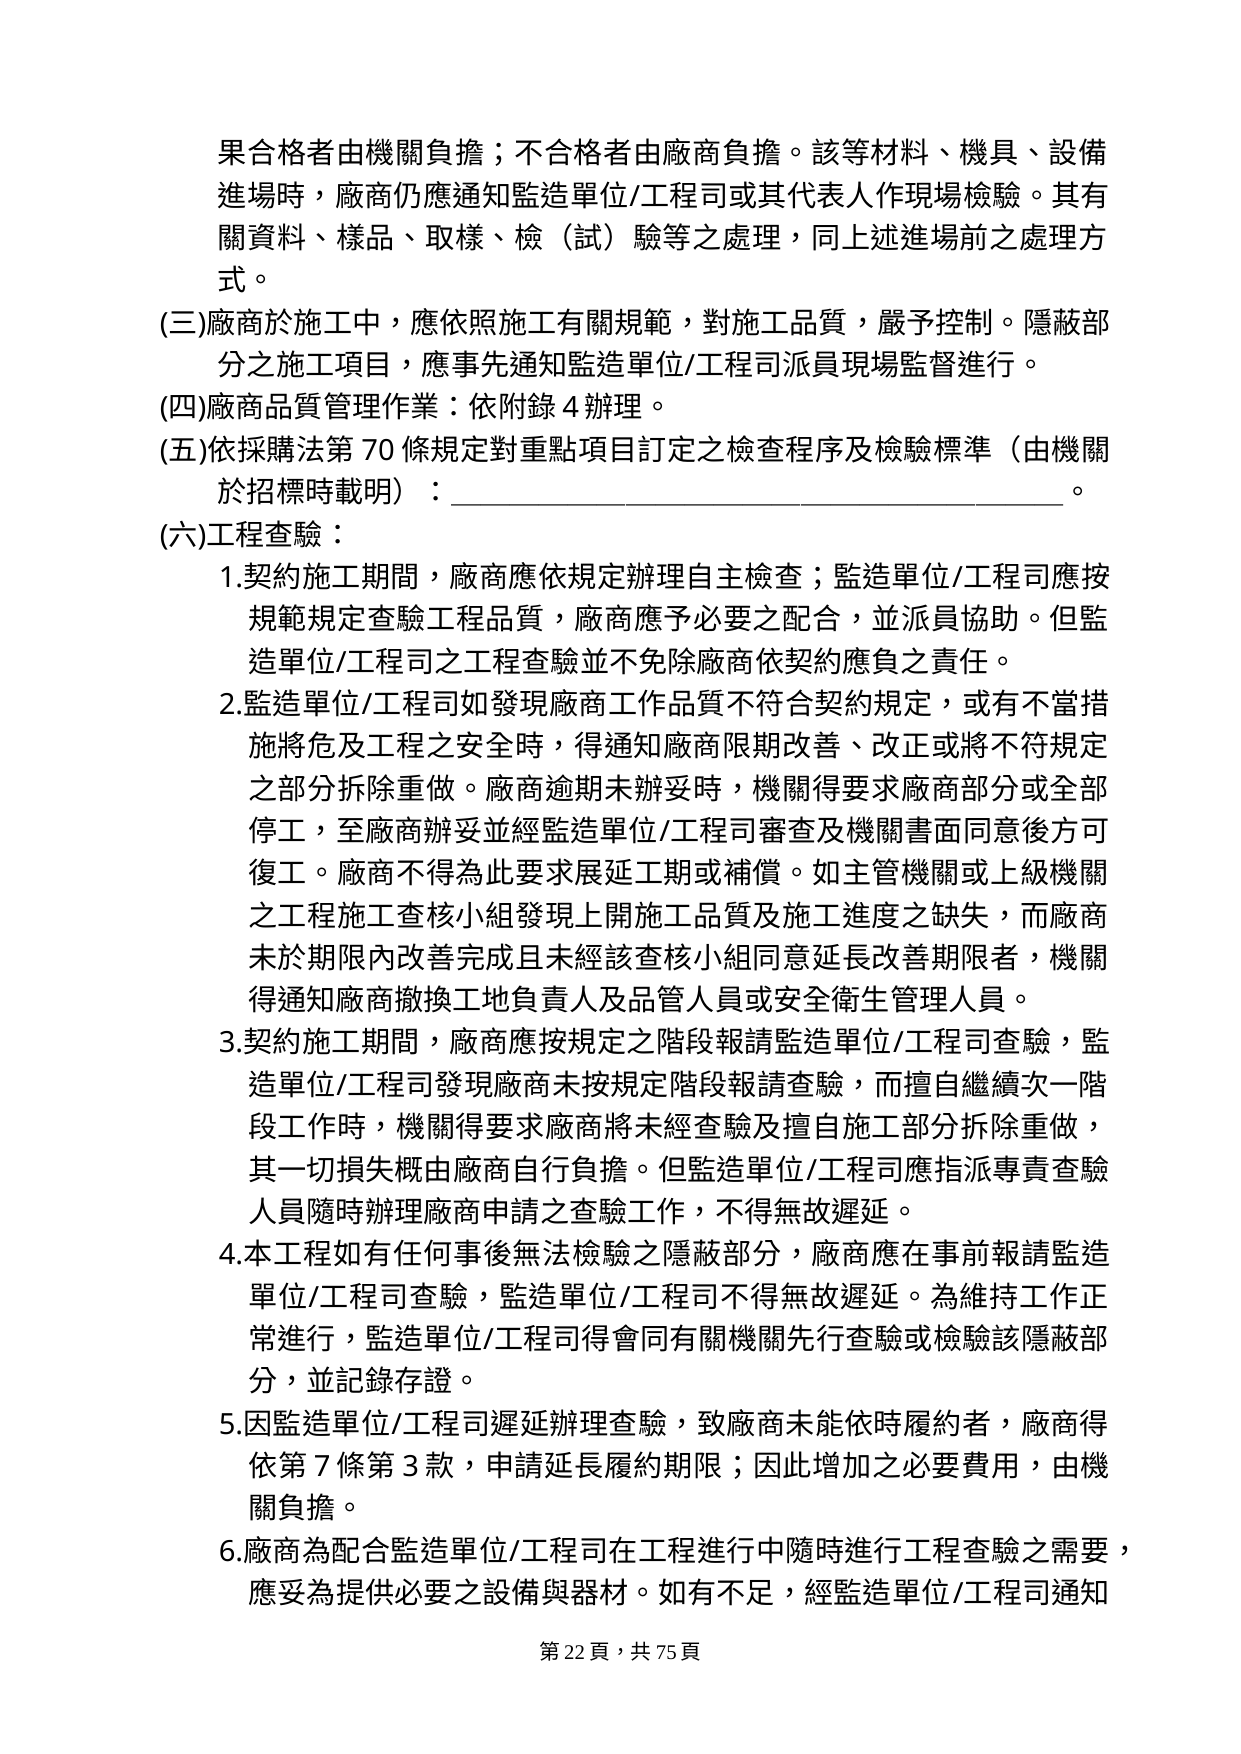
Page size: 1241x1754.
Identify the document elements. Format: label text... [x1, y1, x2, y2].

text 6.廠商為配合監造單位/工程司在工程進行中隨時進行工程查驗之需要，應妥為提供必要之設備與器材。如有不足，經監造單位/工程司通知後，廠商應立即補足。 [218, 1527, 1110, 1612]
text 5.因監造單位/工程司遲延辦理查驗，致廠商未能依時履約者，廠商得依第7條第3款，申請延長履約期限；因此增加之必要費用，由機關負擔。 [218, 1400, 1110, 1527]
text (三)廠商於施工中，應依照施工有關規範，對施工品質，嚴予控制。隱蔽部分之施工項目，應事先通知監造單位/工程司派員現場監督進行。 [159, 299, 1110, 384]
text (五)依採購法第70條規定對重點項目訂定之檢查程序及檢驗標準（由機關於招標時載明）：＿＿＿＿＿＿＿＿＿＿＿＿＿＿＿＿＿＿＿＿＿。 [159, 426, 1110, 511]
text 1.契約施工期間，廠商應依規定辦理自主檢查；監造單位/工程司應按規範規定查驗工程品質，廠商應予必要之配合，並派員協助。但監造單位/工程司之工程查驗並不免除廠商依契約應負之責任。 [218, 553, 1110, 681]
text 3.契約施工期間，廠商應按規定之階段報請監造單位/工程司查驗，監造單位/工程司發現廠商未按規定階段報請查驗，而擅自繼續次一階段工作時，機關得要求廠商將未經查驗及擅自施工部分拆除重做，其一切損失概由廠商自行負擔。但監造單位/工程司應指派專責查驗人員隨時辦理廠商申請之查驗工作，不得無故遲延。 [218, 1019, 1110, 1231]
text (四)廠商品質管理作業：依附錄4辦理。 [159, 384, 1110, 426]
text 2.監造單位/工程司如發現廠商工作品質不符合契約規定，或有不當措施將危及工程之安全時，得通知廠商限期改善、改正或將不符規定之部分拆除重做。廠商逾期未辦妥時，機關得要求廠商部分或全部停工，至廠商辦妥並經監造單位/工程司審查及機關書面同意後方可復工。廠商不得為此要求展延工期或補償。如主管機關或上級機關之工程施工查核小組發現上開施工品質及施工進度之缺失，而廠商未於期限內改善完成且未經該查核小組同意延長改善期限者，機關得通知廠商撤換工地負責人及品管人員或安全衛生管理人員。 [218, 681, 1110, 1019]
text 4.本工程如有任何事後無法檢驗之隱蔽部分，廠商應在事前報請監造單位/工程司查驗，監造單位/工程司不得無故遲延。為維持工作正常進行，監造單位/工程司得會同有關機關先行查驗或檢驗該隱蔽部分，並記錄存證。 [218, 1231, 1110, 1400]
text (六)工程查驗： [159, 511, 1110, 553]
text 果合格者由機關負擔；不合格者由廠商負擔。該等材料、機具、設備進場時，廠商仍應通知監造單位/工程司或其代表人作現場檢驗。其有關資料、樣品、取樣、檢（試）驗等之處理，同上述進場前之處理方式。 [217, 130, 1110, 299]
